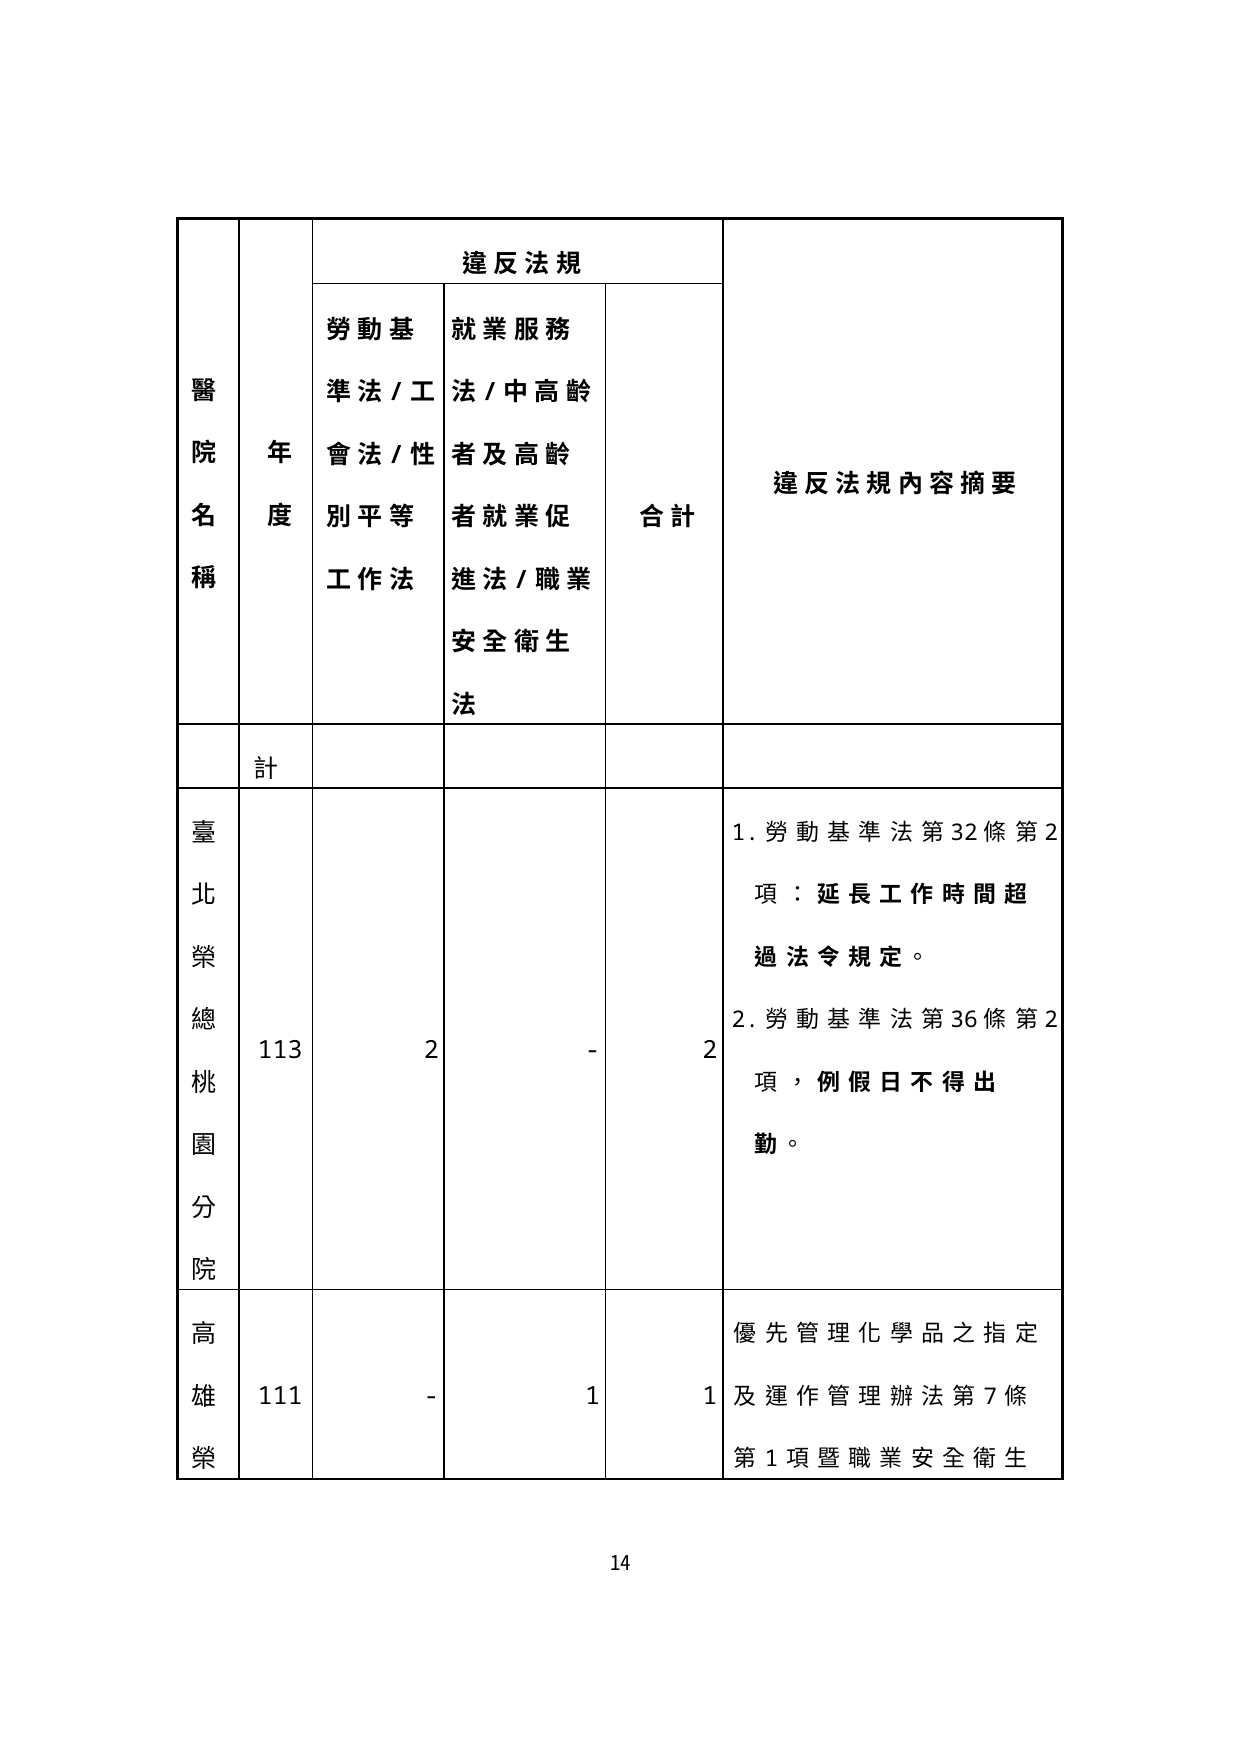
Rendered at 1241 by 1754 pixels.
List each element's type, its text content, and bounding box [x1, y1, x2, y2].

table_cell 1 [445, 1290, 605, 1478]
table_cell [179, 725, 238, 787]
table_cell 合計 [606, 284, 722, 723]
table_cell [313, 725, 443, 787]
table_cell 2 [606, 789, 722, 1289]
table_cell 111 [240, 1290, 312, 1478]
table_header 違反法規內容摘要 [724, 220, 1061, 723]
table_header 年度 [240, 220, 312, 723]
table_cell [724, 725, 1061, 787]
table_cell 計 [240, 725, 312, 787]
table_cell 1.勞動基準法第32條第2項：延長工作時間超過法令規定。 2.勞動基準法第36條第2項，例假日不得出勤。 [724, 789, 1061, 1289]
table_cell - [313, 1290, 443, 1478]
table_cell 勞動基準法/工會法/性別平等工作法 [313, 284, 443, 723]
table_header 違反法規 [313, 220, 722, 282]
table_cell 高雄榮 [179, 1290, 238, 1478]
table_cell 就業服務法/中高齡者及高齡者就業促進法/職業安全衛生法 [445, 284, 605, 723]
table_header 醫院 名稱 [179, 220, 238, 723]
table_cell 臺北榮總桃園分院 [179, 789, 238, 1289]
table_cell 2 [313, 789, 443, 1289]
table_cell 113 [240, 789, 312, 1289]
table_cell [606, 725, 722, 787]
table_cell - [445, 789, 605, 1289]
table_cell - [445, 725, 605, 787]
table_cell 1 [606, 1290, 722, 1478]
table_cell 優先管理化學品之指定及運作管理辦法第7條第1項暨職業安全衛生 [724, 1290, 1061, 1478]
